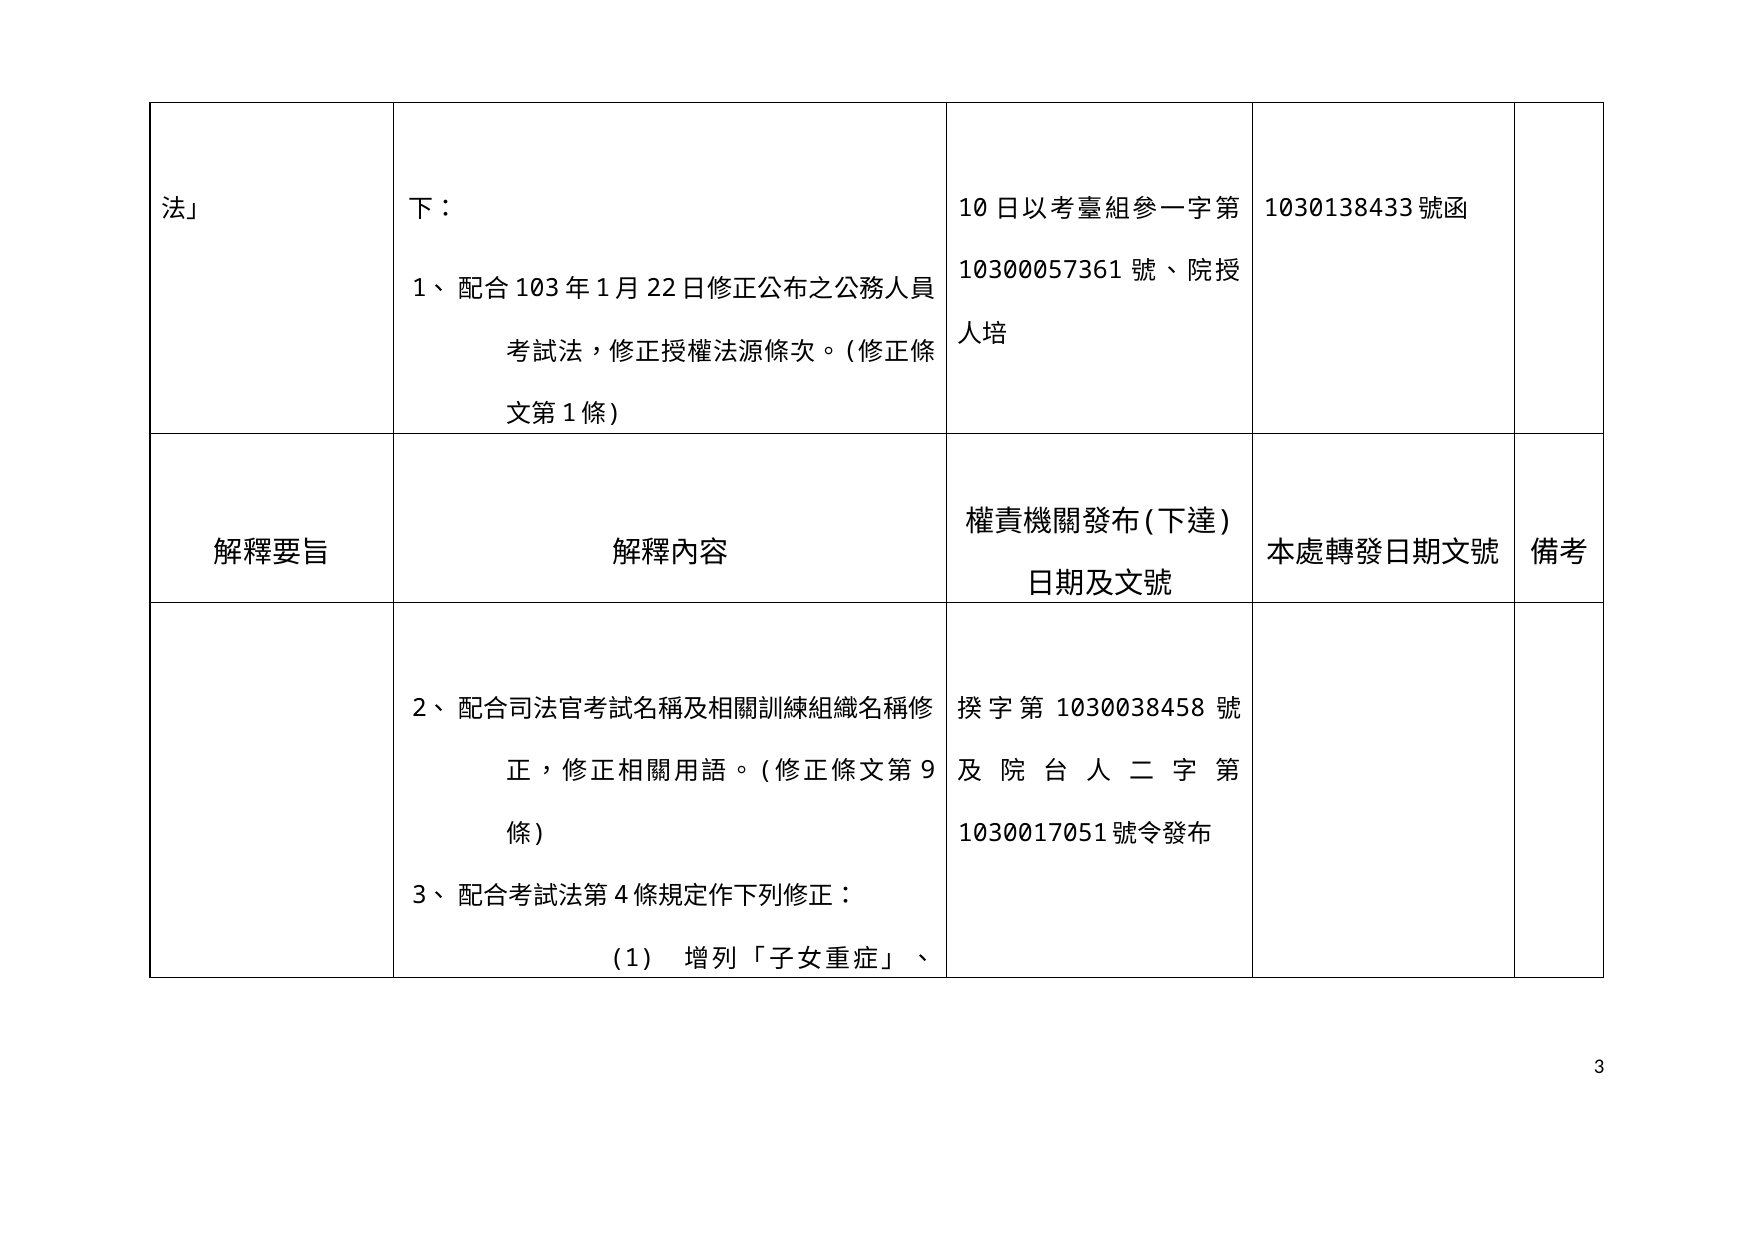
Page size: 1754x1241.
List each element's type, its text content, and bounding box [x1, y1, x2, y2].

table_cell 揆字第1030038458號及院台人二字第1030017051號令發布 [947, 603, 1252, 977]
table_cell [151, 603, 393, 977]
table_cell [1253, 603, 1514, 977]
table_cell 解釋要旨 [151, 434, 393, 602]
table_cell 法」 [151, 103, 393, 433]
table_cell [1515, 603, 1603, 977]
table_cell [1515, 103, 1603, 433]
table_cell 權責機關發布(下達)日期及文號 [947, 434, 1252, 602]
table_cell 10日以考臺組參一字第10300057361號、院授人培 [947, 103, 1252, 433]
table_cell 配合司法官考試名稱及相關訓練組織名稱修正，修正相關用語。(修正條文第9條) 配合考試法第4條規定作下列修正： 增列「子女重症」、「養育3足歲以下子女」為保留受訓資格事由，並明定申請期限限於「榜示後完成分配訓練作業前」。(修正條文第15條) 將「訓練」修正為「分配訓練」，並刪除第2項「於訓練期間經核准保留受訓資格」或「因服兵役保留底缺」申請重新訓練之規定。(修正條文第16條) 明定受訓人員於訓練期間因重大事由，致無法繼續訓練者，得於事由發生後三日內，檢具相關證明文件，申請停止訓練之規定。(修正條文第34條) 增訂受訓人員因「服義務役、替代役」、「比照公務人員請假規則第4條第5款請公假」，致無法繼續接受訓練，申請停止訓練之規定。（修正條文第34條之1） 將現行條文第34條第三項、新增第34條之1及現行條文第35條第二項有關停止訓練人員申請重新訓練之期限、程序、訓期重新起算，及應依參加訓練當年度訓練計畫等，新 [394, 603, 946, 977]
table_cell 本處轉發日期文號 [1253, 434, 1514, 602]
table_cell 解釋內容 [394, 434, 946, 602]
table_cell 備考 [1515, 434, 1603, 602]
table_cell 配合公務人員考試法修正及實務作業需要，共計修正8條及增訂2條條文，其修正要點說明如下： 配合103年1月22日修正公布之公務人員考試法，修正授權法源條次。(修正條文第1條) [394, 103, 946, 433]
table_cell 1030138433號函 [1253, 103, 1514, 433]
